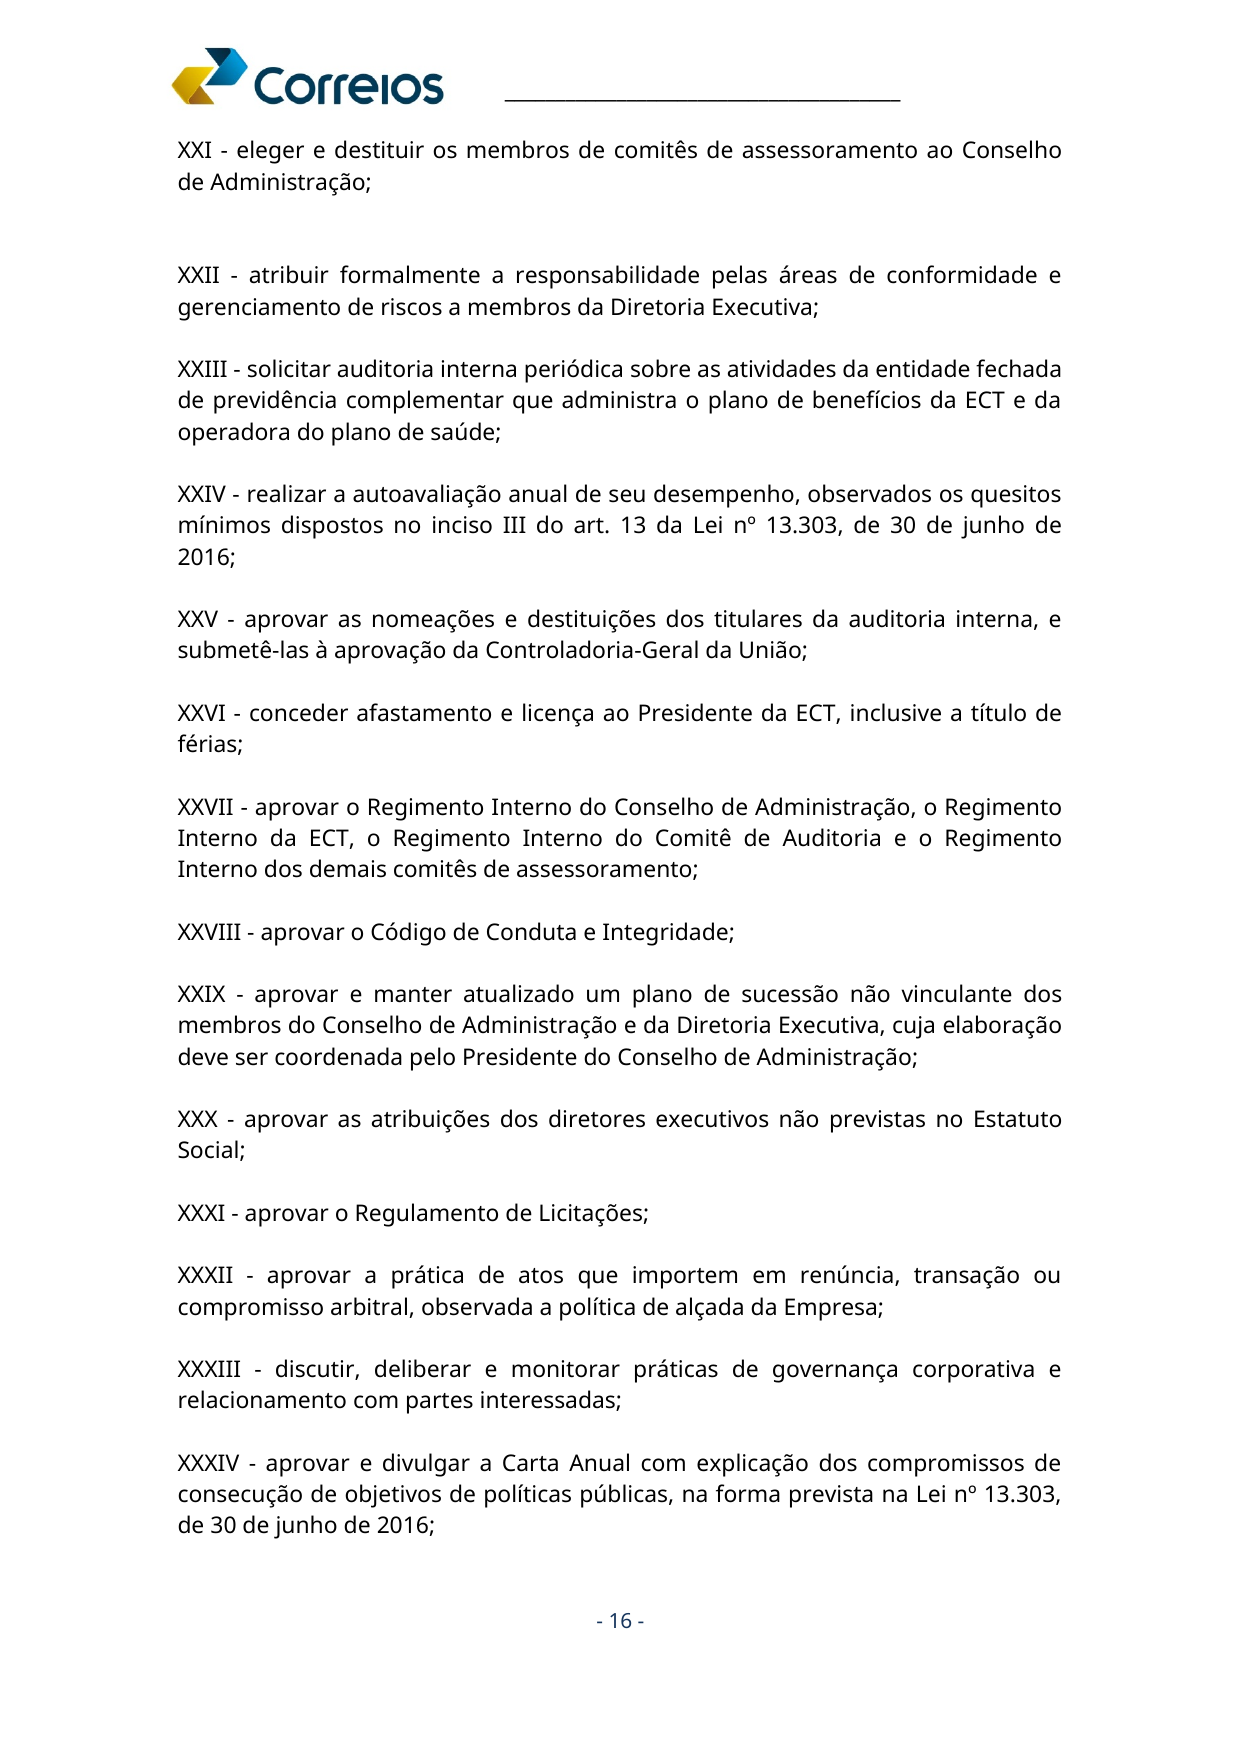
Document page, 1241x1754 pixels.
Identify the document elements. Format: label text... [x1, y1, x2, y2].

picture [134, 11, 469, 133]
text XXX - aprovar as atribuições dos diretores executivos não previstas no Estatuto Social; [177, 1103, 1063, 1166]
text XXVIII - aprovar o Código de Conduta e Integridade; [177, 916, 1063, 947]
text XXXIV - aprovar e divulgar a Carta Anual com explicação dos compromissos de consecução de objetivos de políticas públicas, na forma prevista na Lei nº 13.303, de 30 de junho de 2016; [177, 1447, 1063, 1541]
text XXXII - aprovar a prática de atos que importem em renúncia, transação ou compromisso arbitral, observada a política de alçada da Empresa; [177, 1259, 1063, 1322]
text XXIV - realizar a autoavaliação anual de seu desempenho, observados os quesitos mínimos dispostos no inciso III do art. 13 da Lei nº 13.303, de 30 de junho de 2016; [177, 478, 1063, 572]
text XXIX - aprovar e manter atualizado um plano de sucessão não vinculante dos membros do Conselho de Administração e da Diretoria Executiva, cuja elaboração deve ser coordenada pelo Presidente do Conselho de Administração; [177, 978, 1063, 1072]
text XXXIII - discutir, deliberar e monitorar práticas de governança corporativa e relacionamento com partes interessadas; [177, 1353, 1063, 1416]
text XXVI - conceder afastamento e licença ao Presidente da ECT, inclusive a título de férias; [177, 697, 1063, 759]
text XXI - eleger e destituir os membros de comitês de assessoramento ao Conselho de Administração; [177, 134, 1063, 197]
text XXVII - aprovar o Regimento Interno do Conselho de Administração, o Regimento Interno da ECT, o Regimento Interno do Comitê de Auditoria e o Regimento Interno dos demais comitês de assessoramento; [177, 791, 1063, 884]
text XXII - atribuir formalmente a responsabilidade pelas áreas de conformidade e gerenciamento de riscos a membros da Diretoria Executiva; [177, 259, 1063, 322]
text XXV - aprovar as nomeações e destituições dos titulares da auditoria interna, e submetê-las à aprovação da Controladoria-Geral da União; [177, 603, 1063, 666]
text XXIII - solicitar auditoria interna periódica sobre as atividades da entidade fechada de previdência complementar que administra o plano de benefícios da ECT e da operadora do plano de saúde; [177, 353, 1063, 447]
text XXXI - aprovar o Regulamento de Licitações; [177, 1197, 1063, 1228]
